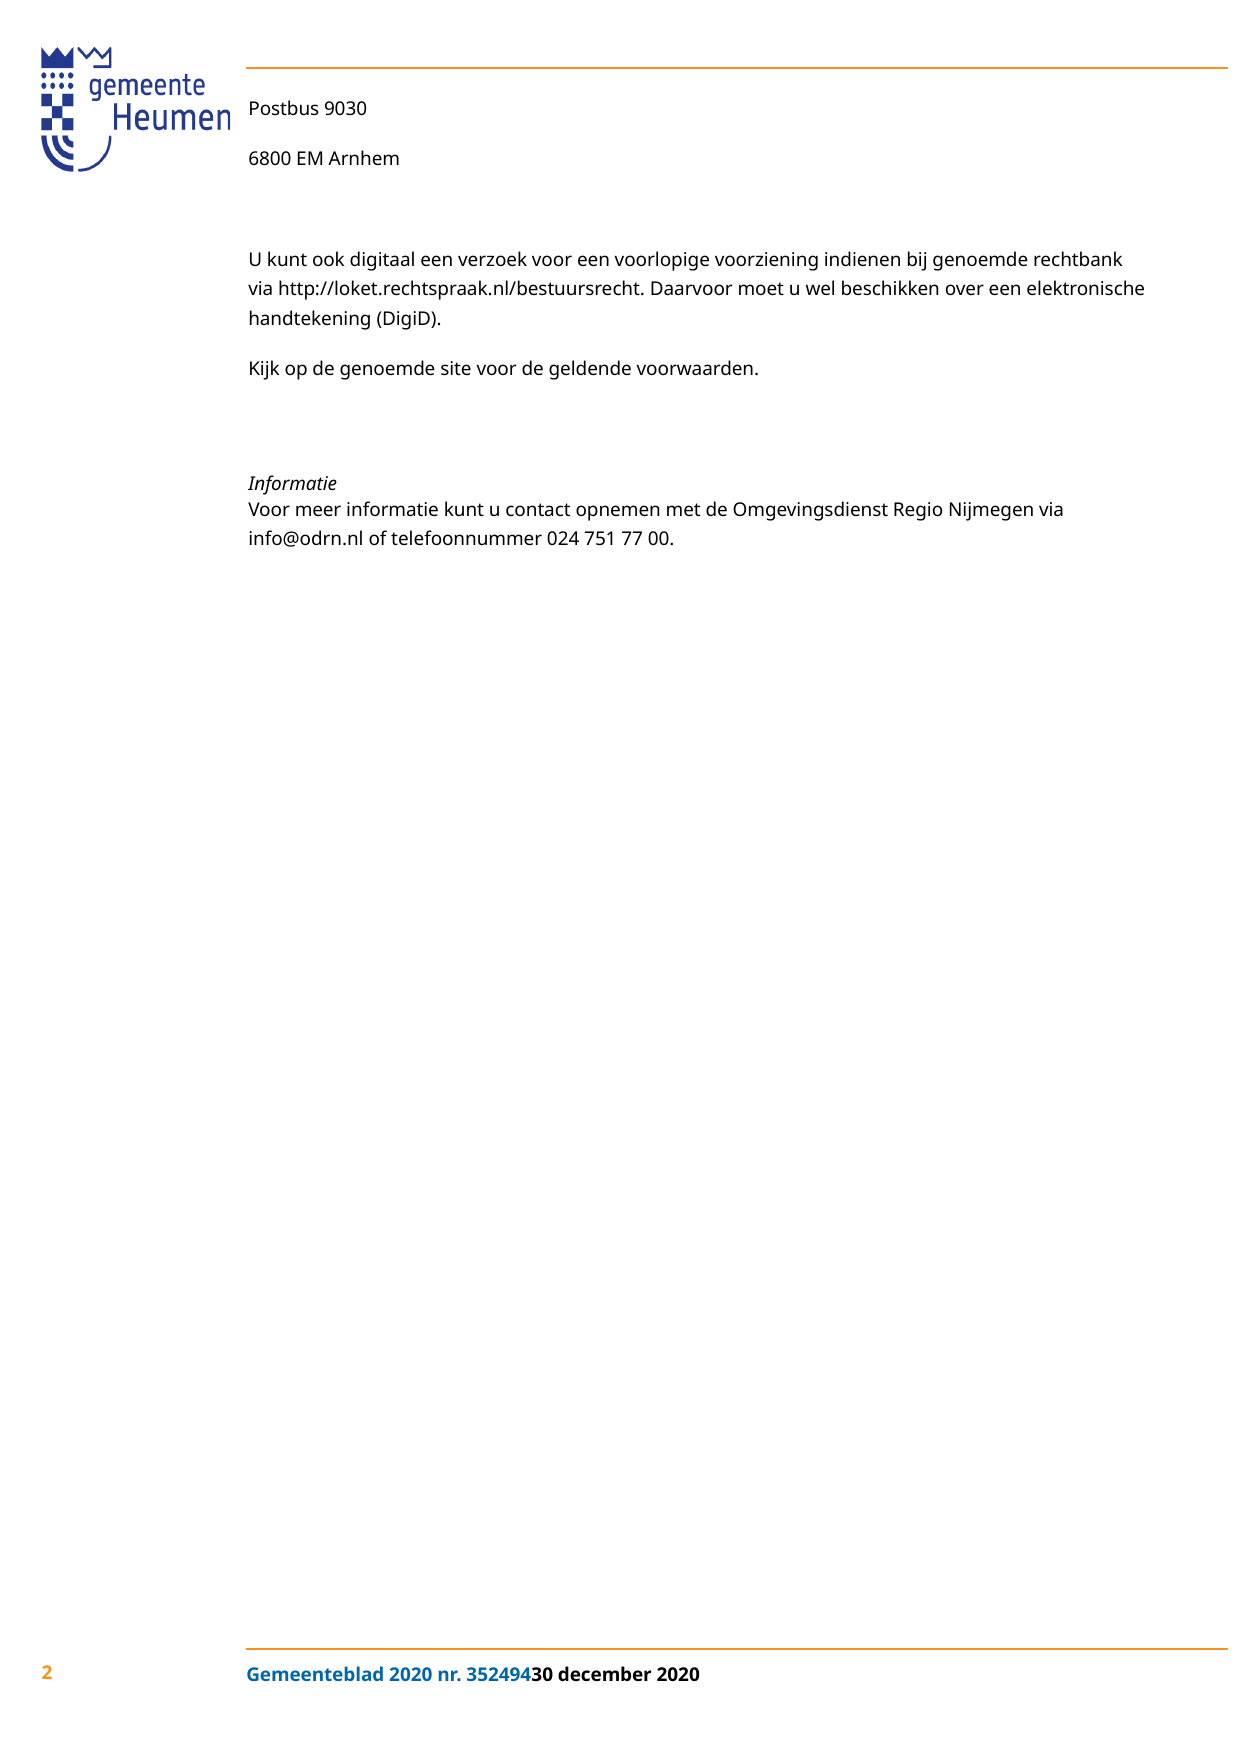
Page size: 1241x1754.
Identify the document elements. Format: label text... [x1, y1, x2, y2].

text U kunt ook digitaal een verzoek voor een voorlopige voorziening indienen bij genoemde rechtbank via http://loket.rechtspraak.nl/bestuursrecht. Daarvoor moet u wel beschikken over een elektronische handtekening (DigiD). [248, 246, 1152, 331]
text 6800 EM Arnhem [248, 145, 1152, 171]
text Postbus 9030 [248, 95, 1152, 121]
picture [41, 47, 231, 172]
text Voor meer informatie kunt u contact opnemen met de Omgevingsdienst Regio Nijmegen via info@odrn.nl of telefoonnummer 024 751 77 00. [248, 496, 1152, 551]
text Kijk op de genoemde site voor de geldende voorwaarden. [248, 356, 1152, 381]
text Informatie [248, 470, 1152, 496]
